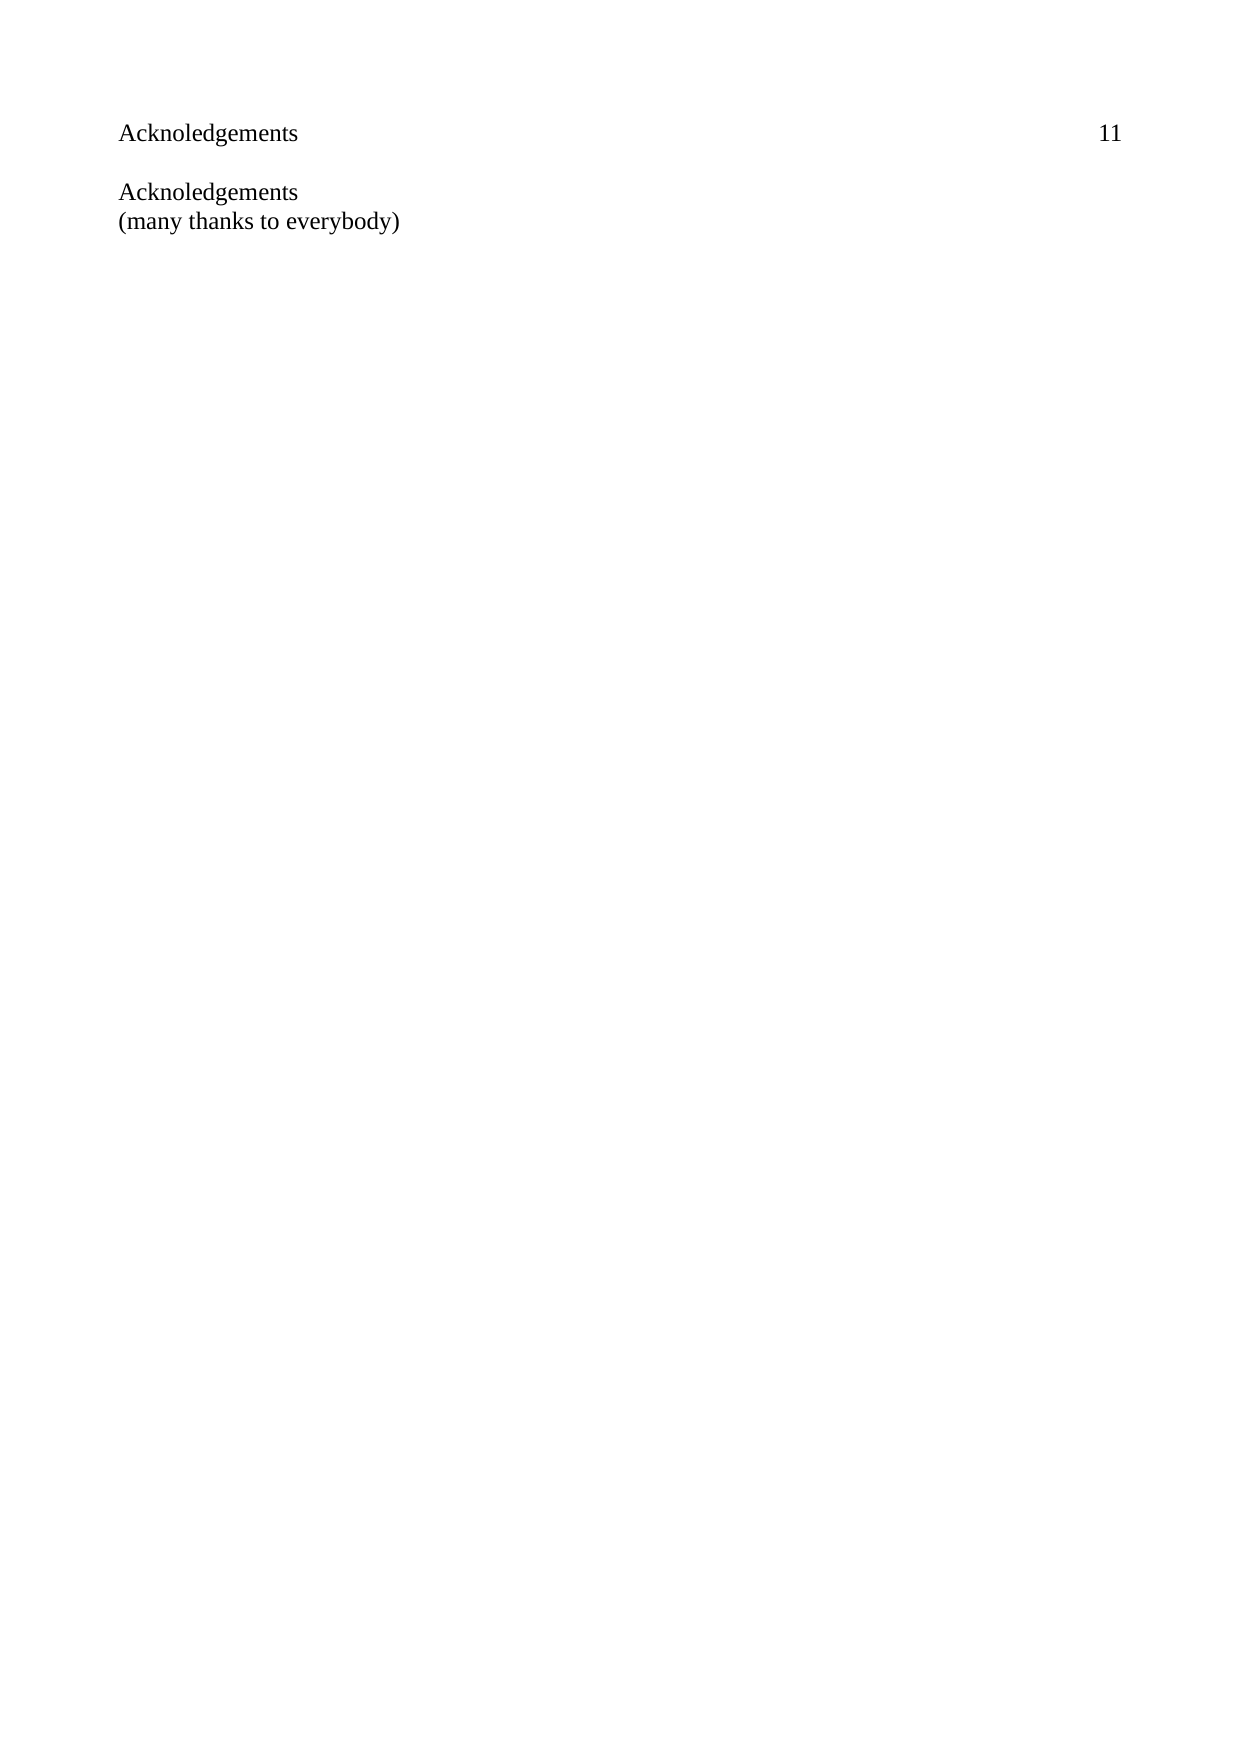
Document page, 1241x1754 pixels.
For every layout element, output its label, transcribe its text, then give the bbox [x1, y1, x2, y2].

text (many thanks to everybody) [118, 206, 1122, 235]
subtitle Acknoledgements [118, 177, 1122, 206]
